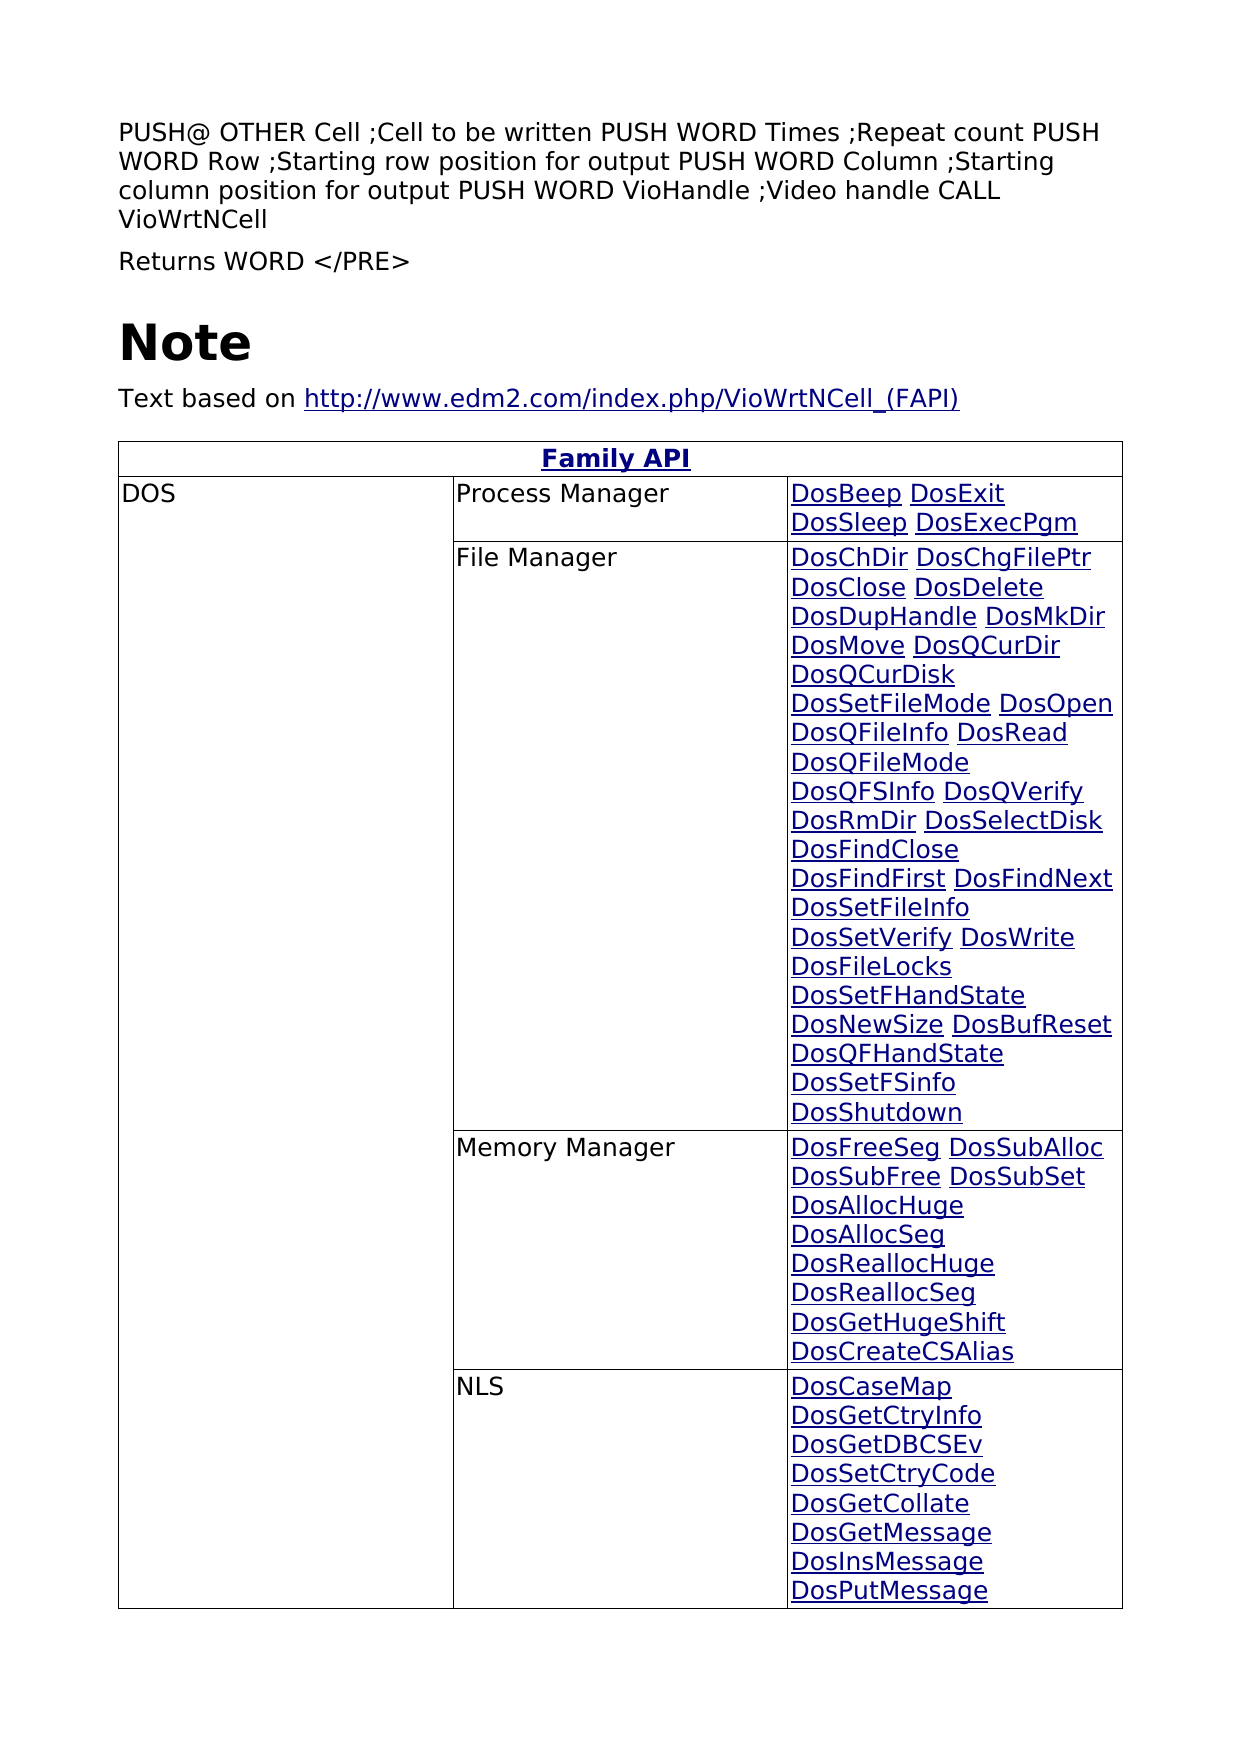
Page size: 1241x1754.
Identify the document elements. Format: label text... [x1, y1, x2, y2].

table_cell DOS [119, 477, 453, 1608]
table_cell DosChDir DosChgFilePtr DosClose DosDelete DosDupHandle DosMkDir DosMove DosQCurDir DosQCurDisk DosSetFileMode DosOpen DosQFileInfo DosRead DosQFileMode DosQFSInfo DosQVerify DosRmDir DosSelectDisk DosFindClose DosFindFirst DosFindNext DosSetFileInfo DosSetVerify DosWrite DosFileLocks DosSetFHandState DosNewSize DosBufReset DosQFHandState DosSetFSinfo DosShutdown [788, 542, 1122, 1130]
table_cell DosFreeSeg DosSubAlloc DosSubFree DosSubSet DosAllocHuge DosAllocSeg DosReallocHuge DosReallocSeg DosGetHugeShift DosCreateCSAlias [788, 1131, 1122, 1369]
table_header Family API [119, 442, 1122, 476]
table_cell Memory Manager [454, 1131, 787, 1369]
table_cell Process Manager [454, 477, 787, 541]
table_cell DosCaseMap DosGetCtryInfo DosGetDBCSEv DosSetCtryCode DosGetCollate DosGetMessage DosInsMessage DosPutMessage [788, 1370, 1122, 1608]
table_cell DosBeep DosExit DosSleep DosExecPgm [788, 477, 1122, 541]
table_cell NLS [454, 1370, 787, 1608]
text Returns WORD </PRE> [118, 247, 1122, 276]
text Text based on http://www.edm2.com/index.php/VioWrtNCell_(FAPI) [118, 385, 1122, 414]
text PUSH@ OTHER Cell ;Cell to be written PUSH WORD Times ;Repeat count PUSH WORD Row ;Starting row position for output PUSH WORD Column ;Starting column position for output PUSH WORD VioHandle ;Video handle CALL VioWrtNCell [118, 118, 1122, 235]
subtitle Note [118, 314, 1122, 372]
table_cell File Manager [454, 542, 787, 1130]
